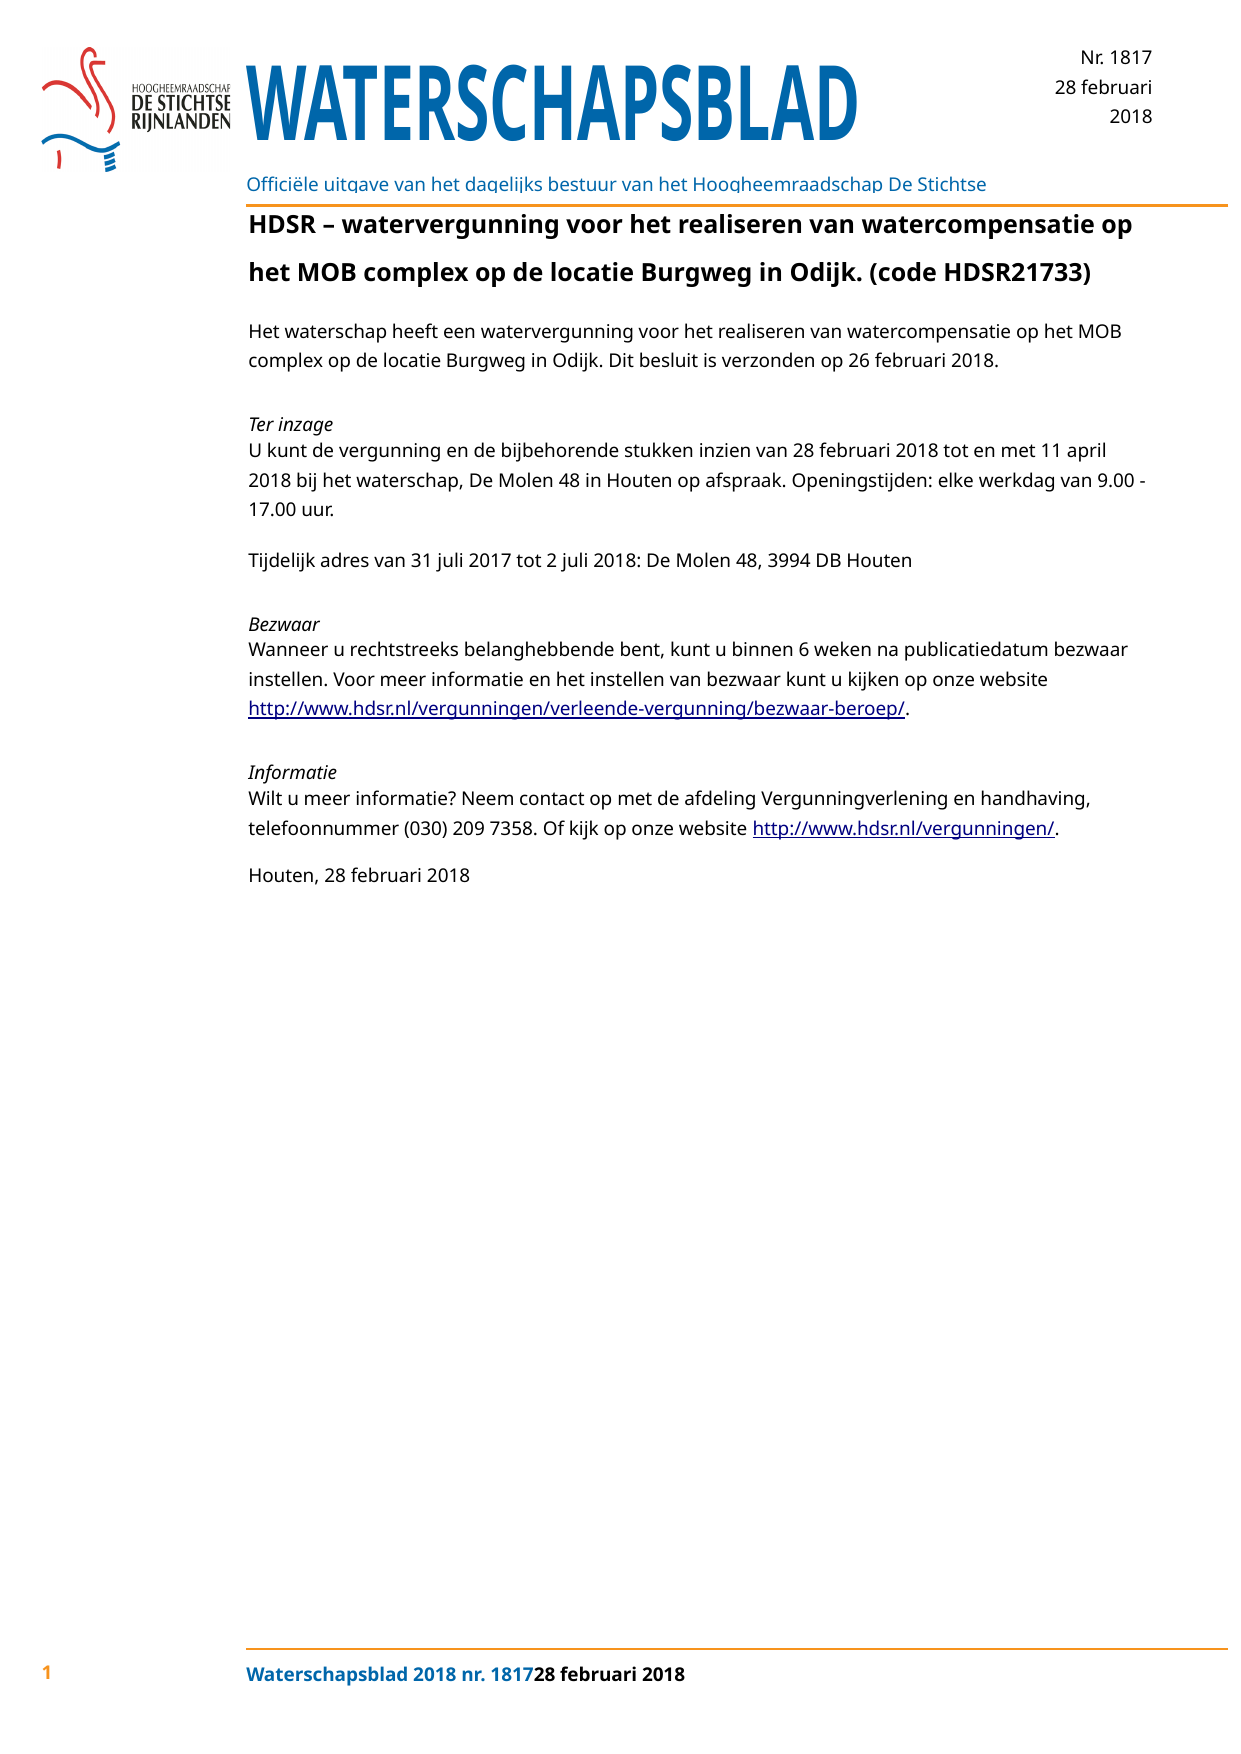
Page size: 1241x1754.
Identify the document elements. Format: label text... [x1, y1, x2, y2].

text Ter inzage [248, 411, 1152, 437]
text Wanneer u rechtstreeks belanghebbende bent, kunt u binnen 6 weken na publicatiedatum bezwaar instellen. Voor meer informatie en het instellen van bezwaar kunt u kijken op onze website http://www.hdsr.nl/vergunningen/verleende-vergunning/bezwaar-beroep/. [248, 636, 1152, 721]
text Tijdelijk adres van 31 juli 2017 tot 2 juli 2018: De Molen 48, 3994 DB Houten [248, 547, 1152, 572]
text HDSR – watervergunning voor het realiseren van watercompensatie op het MOB complex op de locatie Burgweg in Odijk. (code HDSR21733) [248, 207, 1152, 288]
text Houten, 28 februari 2018 [248, 863, 1152, 888]
text Informatie [248, 759, 1152, 785]
picture [41, 47, 231, 172]
text Wilt u meer informatie? Neem contact op met de afdeling Vergunningverlening en handhaving, telefoonnummer (030) 209 7358. Of kijk op onze website http://www.hdsr.nl/vergunningen/. [248, 785, 1152, 841]
text Bezwaar [248, 611, 1152, 636]
text Het waterschap heeft een watervergunning voor het realiseren van watercompensatie op het MOB complex op de locatie Burgweg in Odijk. Dit besluit is verzonden op 26 februari 2018. [248, 318, 1152, 373]
text U kunt de vergunning en de bijbehorende stukken inzien van 28 februari 2018 tot en met 11 april 2018 bij het waterschap, De Molen 48 in Houten op afspraak. Openingstijden: elke werkdag van 9.00 - 17.00 uur. [248, 437, 1152, 522]
